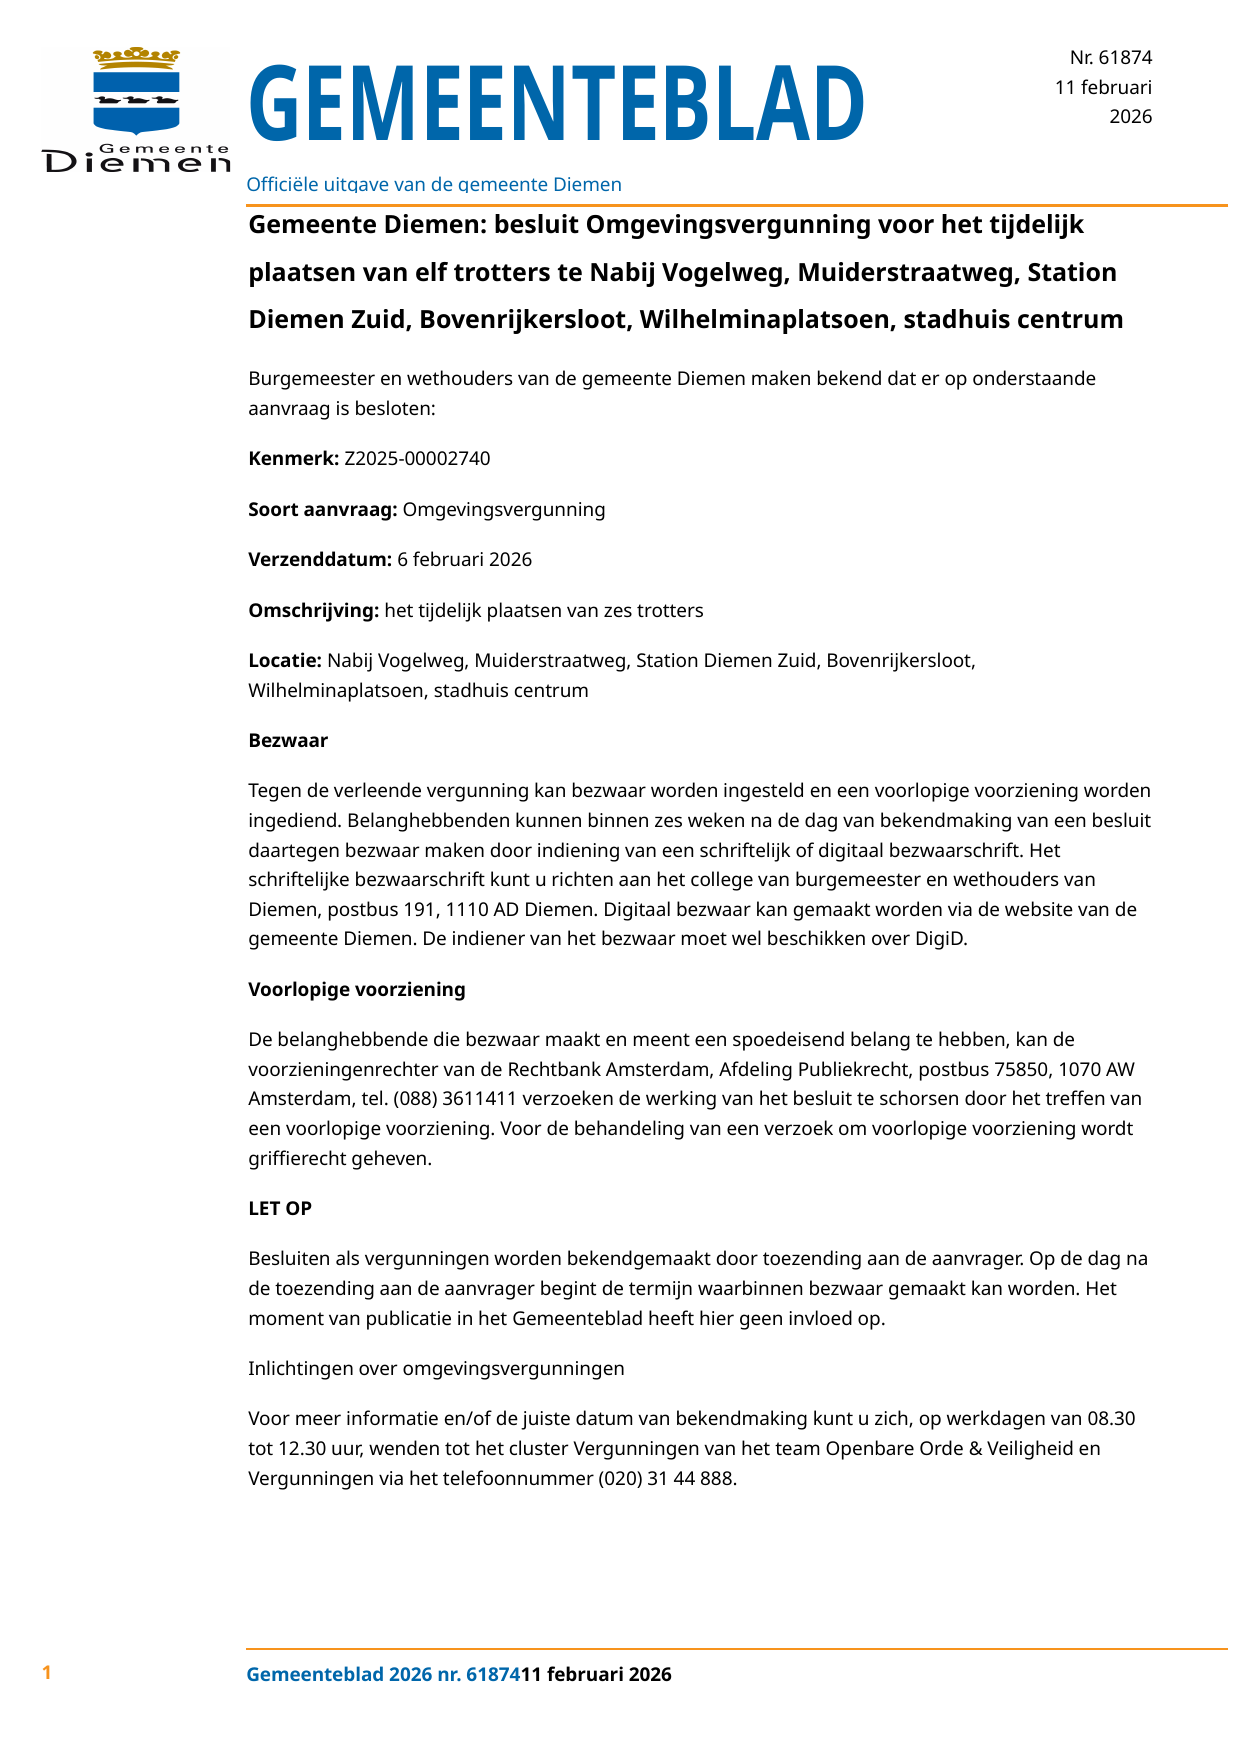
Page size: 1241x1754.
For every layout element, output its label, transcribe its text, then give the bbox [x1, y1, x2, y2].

text Voor meer informatie en/of de juiste datum van bekendmaking kunt u zich, op werkdagen van 08.30 tot 12.30 uur, wenden tot het cluster Vergunningen van het team Openbare Orde & Veiligheid en Vergunningen via het telefoonnummer (020) 31 44 888. [248, 1406, 1152, 1490]
picture [41, 47, 231, 172]
text Gemeente Diemen: besluit Omgevingsvergunning voor het tijdelijk plaatsen van elf trotters te Nabij Vogelweg, Muiderstraatweg, Station Diemen Zuid, Bovenrijkersloot, Wilhelminaplatsoen, stadhuis centrum [248, 207, 1152, 336]
text Bezwaar [248, 727, 1152, 753]
text Locatie: Nabij Vogelweg, Muiderstraatweg, Station Diemen Zuid, Bovenrijkersloot, Wilhelminaplatsoen, stadhuis centrum [248, 647, 1152, 702]
text LET OP [248, 1195, 1152, 1221]
text Omschrijving: het tijdelijk plaatsen van zes trotters [248, 597, 1152, 622]
text Tegen de verleende vergunning kan bezwaar worden ingesteld en een voorlopige voorziening worden ingediend. Belanghebbenden kunnen binnen zes weken na de dag van bekendmaking van een besluit daartegen bezwaar maken door indiening van een schriftelijk of digitaal bezwaarschrift. Het schriftelijke bezwaarschrift kunt u richten aan het college van burgemeester en wethouders van Diemen, postbus 191, 1110 AD Diemen. Digitaal bezwaar kan gemaakt worden via de website van de gemeente Diemen. De indiener van het bezwaar moet wel beschikken over DigiD. [248, 778, 1152, 951]
text Soort aanvraag: Omgevingsvergunning [248, 496, 1152, 522]
text Burgemeester en wethouders van de gemeente Diemen maken bekend dat er op onderstaande aanvraag is besloten: [248, 366, 1152, 421]
text Verzenddatum: 6 februari 2026 [248, 546, 1152, 572]
text Besluiten als vergunningen worden bekendgemaakt door toezending aan de aanvrager. Op de dag na de toezending aan de aanvrager begint de termijn waarbinnen bezwaar gemaakt kan worden. Het moment van publicatie in het Gemeenteblad heeft hier geen invloed op. [248, 1246, 1152, 1330]
text Kenmerk: Z2025-00002740 [248, 446, 1152, 471]
text Inlichtingen over omgevingsvergunningen [248, 1355, 1152, 1381]
text Voorlopige voorziening [248, 976, 1152, 1002]
text De belanghebbende die bezwaar maakt en meent een spoedeisend belang te hebben, kan de voorzieningenrechter van de Rechtbank Amsterdam, Afdeling Publiekrecht, postbus 75850, 1070 AW Amsterdam, tel. (088) 3611411 verzoeken de werking van het besluit te schorsen door het treffen van een voorlopige voorziening. Voor de behandeling van een verzoek om voorlopige voorziening wordt griffierecht geheven. [248, 1026, 1152, 1170]
